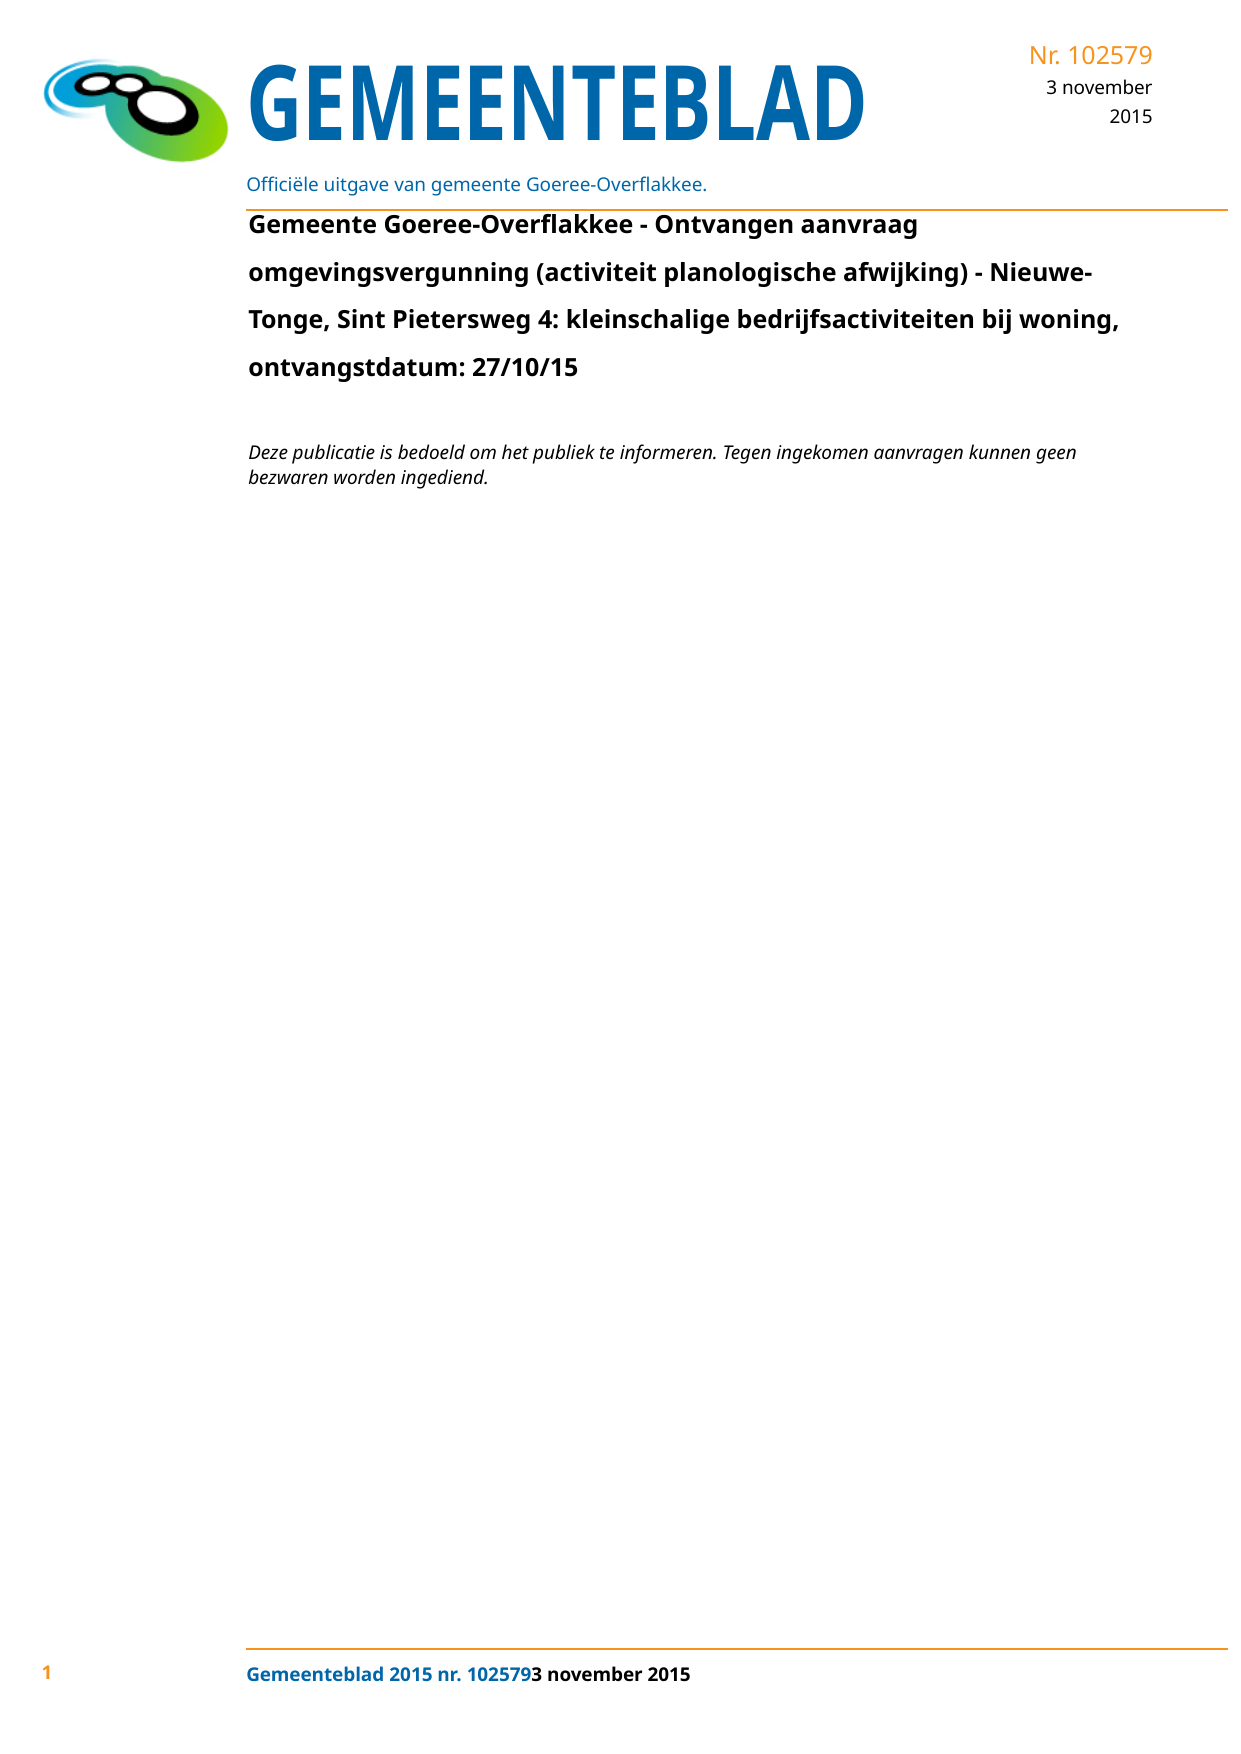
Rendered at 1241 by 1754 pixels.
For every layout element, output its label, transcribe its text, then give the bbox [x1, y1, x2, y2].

text Deze publicatie is bedoeld om het publiek te informeren. Tegen ingekomen aanvragen kunnen geen bezwaren worden ingediend. [248, 439, 1152, 490]
picture [41, 47, 231, 172]
text Gemeente Goeree-Overflakkee - Ontvangen aanvraag omgevingsvergunning (activiteit planologische afwijking) - Nieuwe-Tonge, Sint Pietersweg 4: kleinschalige bedrijfsactiviteiten bij woning, ontvangstdatum: 27/10/15 [248, 211, 1152, 384]
